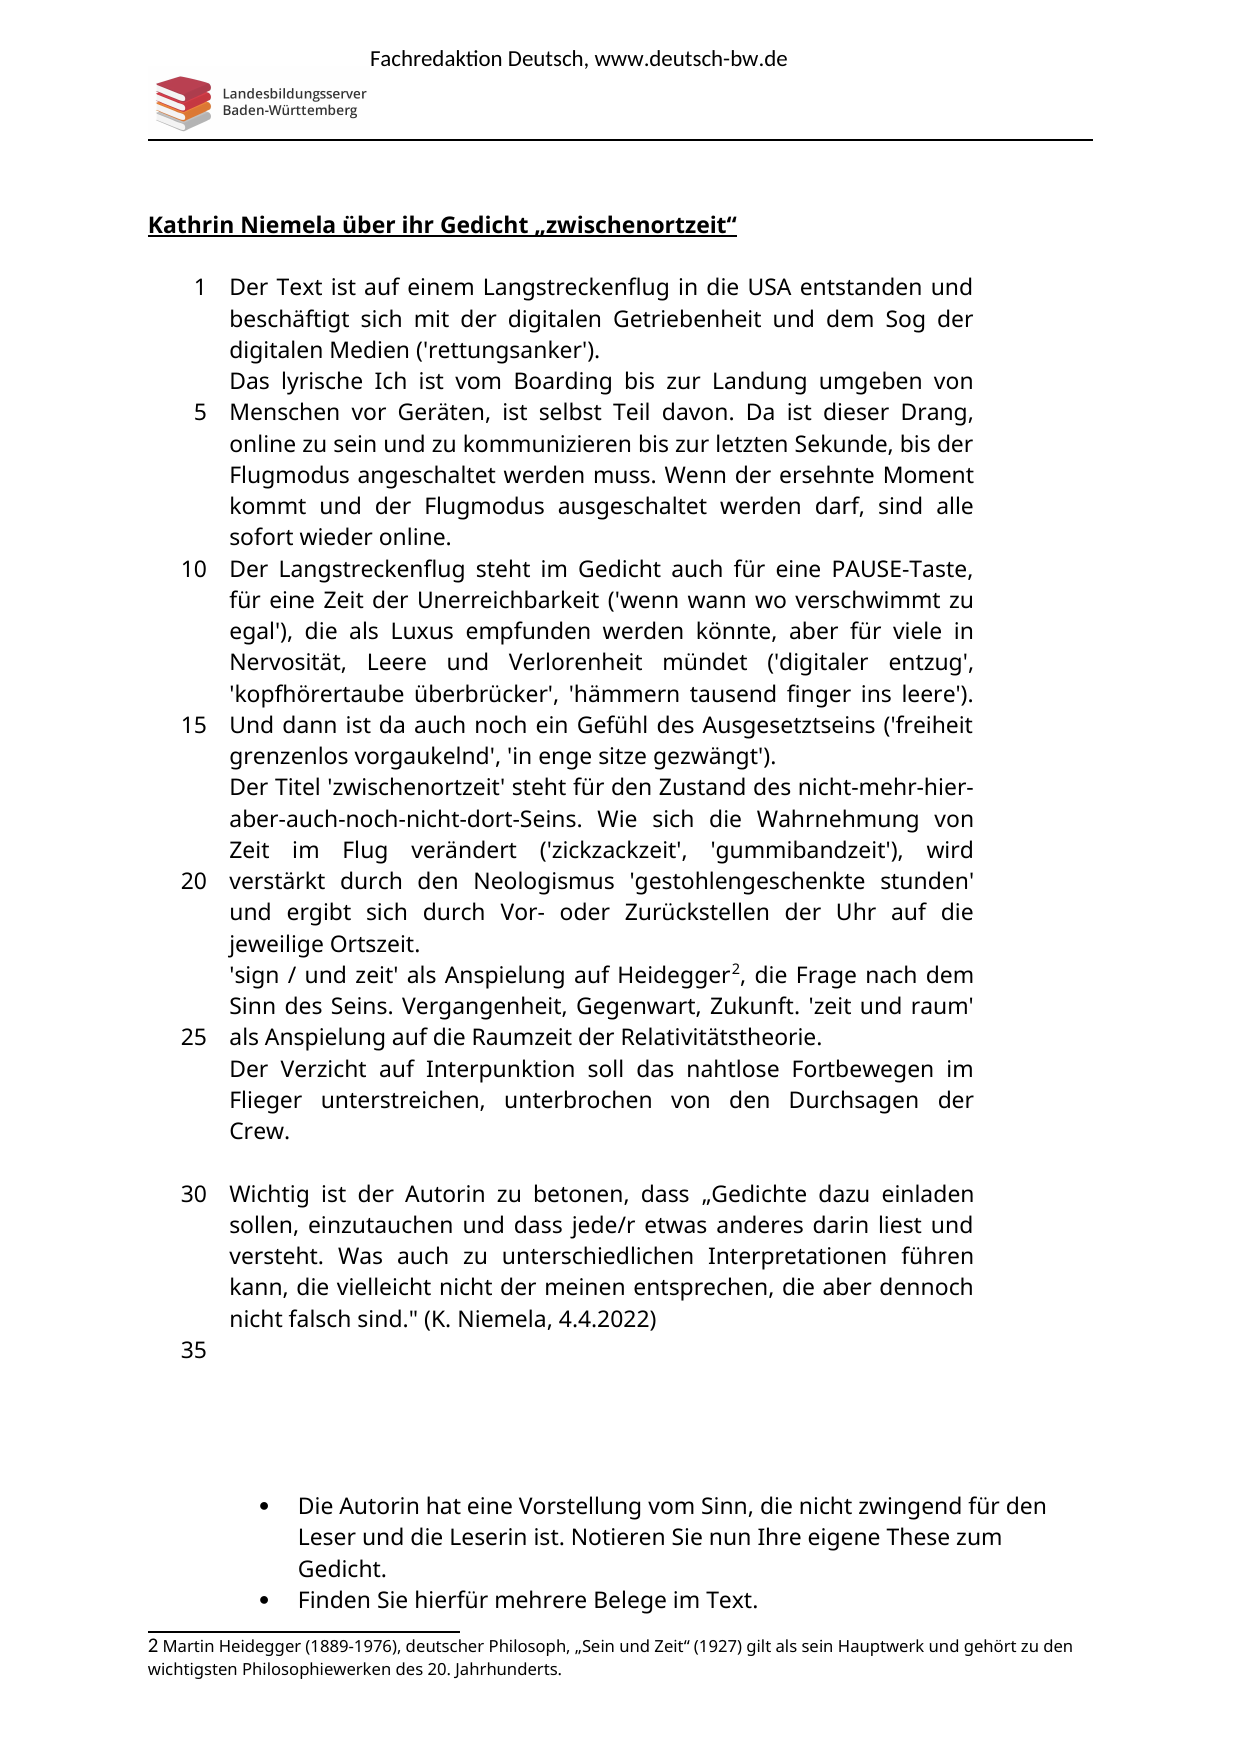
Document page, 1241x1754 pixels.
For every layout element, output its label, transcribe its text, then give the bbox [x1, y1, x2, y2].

table_header Der Text ist auf einem Langstreckenflug in die USA entstanden und beschäftigt sich mit der digitalen Getriebenheit und dem Sog der digitalen Medien ('rettungsanker'). Das lyrische Ich ist vom Boarding bis zur Landung umgeben von Menschen vor Geräten, ist selbst Teil davon. Da ist dieser Drang, online zu sein und zu kommunizieren bis zur letzten Sekunde, bis der Flugmodus angeschaltet werden muss. Wenn der ersehnte Moment kommt und der Flugmodus ausgeschaltet werden darf, sind alle sofort wieder online. Der Langstreckenflug steht im Gedicht auch für eine PAUSE-Taste, für eine Zeit der Unerreichbarkeit ('wenn wann wo verschwimmt zu egal'), die als Luxus empfunden werden könnte, aber für viele in Nervosität, Leere und Verlorenheit mündet ('digitaler entzug', 'kopfhörertaube überbrücker', 'hämmern tausend finger ins leere'). Und dann ist da auch noch ein Gefühl des Ausgesetztseins ('freiheit grenzenlos vorgaukelnd', 'in enge sitze gezwängt'). Der Titel 'zwischenortzeit' steht für den Zustand des nicht-mehr-hier-aber-auch-noch-nicht-dort-Seins. Wie sich die Wahrnehmung von Zeit im Flug verändert ('zickzackzeit', 'gummibandzeit'), wird verstärkt durch den Neologismus 'gestohlengeschenkte stunden' und ergibt sich durch Vor- oder Zurückstellen der Uhr auf die jeweilige Ortszeit. 'sign / und zeit' als Anspielung auf Heidegger, die Frage nach dem Sinn des Seins. Vergangenheit, Gegenwart, Zukunft. 'zeit und raum' als Anspielung auf die Raumzeit der Relati­vitätstheorie. Der Verzicht auf Interpunktion soll das nahtlose Fortbewegen im Flieger unterstreichen, unterbrochen von den Durchsagen der Crew. Wichtig ist der Autorin zu betonen, dass „Gedichte dazu einladen sollen, einzutauchen und dass jede/r etwas anderes darin liest und versteht. Was auch zu unterschiedlichen Interpretationen führen kann, die vielleicht nicht der meinen entsprechen, die aber dennoch nicht falsch sind." (K. Niemela, 4.4.2022) [218, 271, 986, 1490]
list Finden Sie hierfür mehrere Belege im Text. [260, 1584, 1093, 1615]
list Die Autorin hat eine Vorstellung vom Sinn, die nicht zwingend für den Leser und die Leserin ist. Notieren Sie nun Ihre eigene These zum Gedicht. [260, 1490, 1093, 1584]
table_header 1 5 10 15 20 25 30 35 [148, 271, 218, 1490]
text Kathrin Niemela über ihr Gedicht „zwischenortzeit“ [148, 209, 1093, 240]
